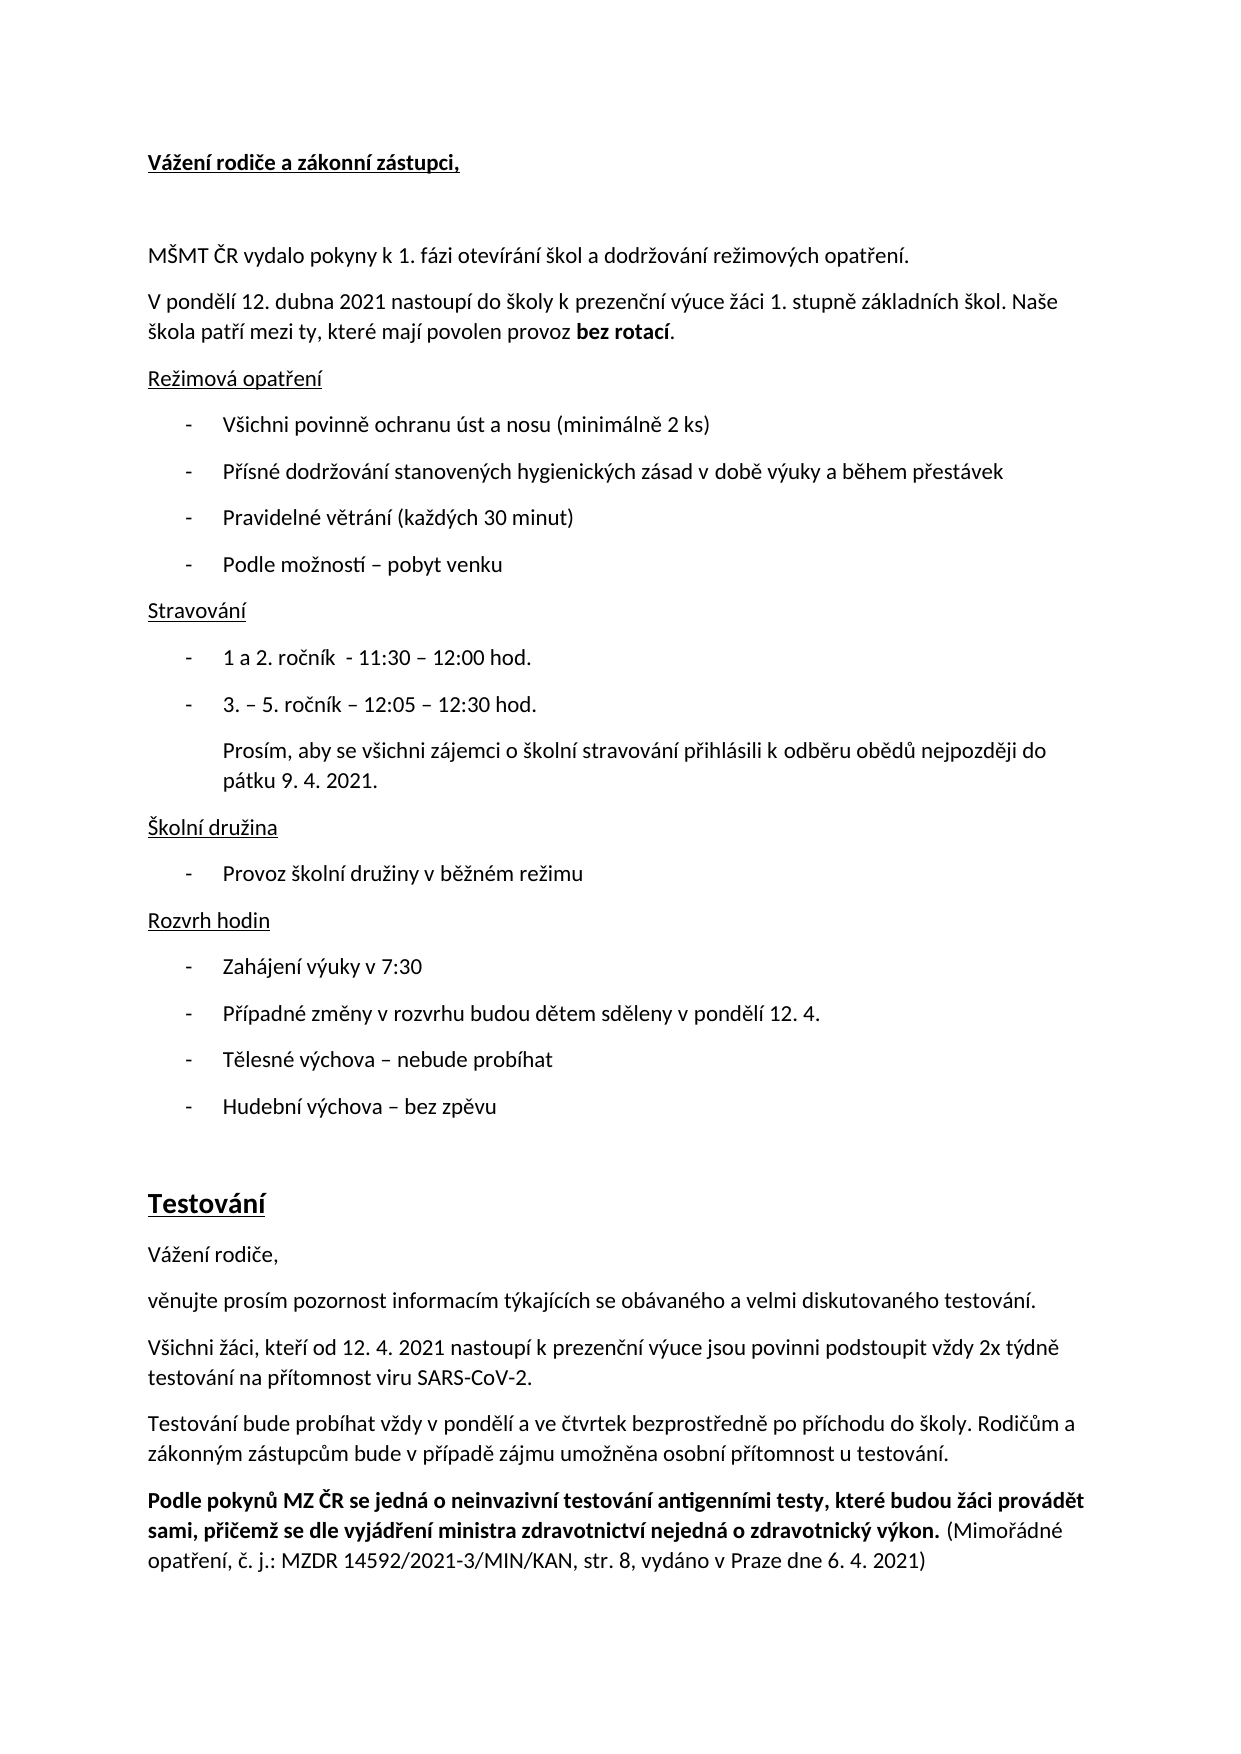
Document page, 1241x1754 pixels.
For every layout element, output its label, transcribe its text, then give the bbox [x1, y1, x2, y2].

list Provoz školní družiny v běžném režimu [185, 859, 1093, 887]
text Rozvrh hodin [148, 906, 1093, 934]
list 1 a 2. ročník - 11:30 – 12:00 hod. [185, 643, 1093, 671]
text Stravování [148, 597, 1093, 624]
text Všichni žáci, kteří od 12. 4. 2021 nastoupí k prezenční výuce jsou povinni podstoupit vždy 2x týdně testování na přítomnost viru SARS-CoV-2. [148, 1333, 1093, 1391]
list Všichni povinně ochranu úst a nosu (minimálně 2 ks) [185, 410, 1093, 438]
list Podle možností – pobyt venku [185, 550, 1093, 578]
list Pravidelné větrání (každých 30 minut) [185, 503, 1093, 531]
text Vážení rodiče a zákonní zástupci, [148, 148, 1093, 176]
text Školní družina [148, 813, 1093, 841]
text věnujte prosím pozornost informacím týkajících se obávaného a velmi diskutovaného testování. [148, 1286, 1093, 1314]
text Režimová opatření [148, 364, 1093, 392]
text Testování bude probíhat vždy v pondělí a ve čtvrtek bezprostředně po příchodu do školy. Rodičům a zákonným zástupcům bude v případě zájmu umožněna osobní přítomnost u testování. [148, 1409, 1093, 1467]
list Přísné dodržování stanovených hygienických zásad v době výuky a během přestávek [185, 457, 1093, 485]
list Zahájení výuky v 7:30 [185, 952, 1093, 980]
list Případné změny v rozvrhu budou dětem sděleny v pondělí 12. 4. [185, 999, 1093, 1027]
text MŠMT ČR vydalo pokyny k 1. fázi otevírání škol a dodržování režimových opatření. [148, 241, 1093, 269]
text Vážení rodiče, [148, 1240, 1093, 1268]
text Prosím, aby se všichni zájemci o školní stravování přihlásili k odběru obědů nejpozději do pátku 9. 4. 2021. [223, 736, 1093, 794]
list 3. – 5. ročník – 12:05 – 12:30 hod. [185, 690, 1093, 718]
text Testování [148, 1185, 1093, 1221]
text V pondělí 12. dubna 2021 nastoupí do školy k prezenční výuce žáci 1. stupně základních škol. Naše škola patří mezi ty, které mají povolen provoz bez rotací. [148, 287, 1093, 345]
list Hudební výchova – bez zpěvu [185, 1092, 1093, 1120]
list Tělesné výchova – nebude probíhat [185, 1046, 1093, 1073]
text Podle pokynů MZ ČR se jedná o neinvazivní testování antigenními testy, které budou žáci provádět sami, přičemž se dle vyjádření ministra zdravotnictví nejedná o zdravotnický výkon. (Mimořádné opatření, č. j.: MZDR 14592/2021-3/MIN/KAN, str. 8, vydáno v Praze dne 6. 4. 2021) [148, 1486, 1093, 1574]
